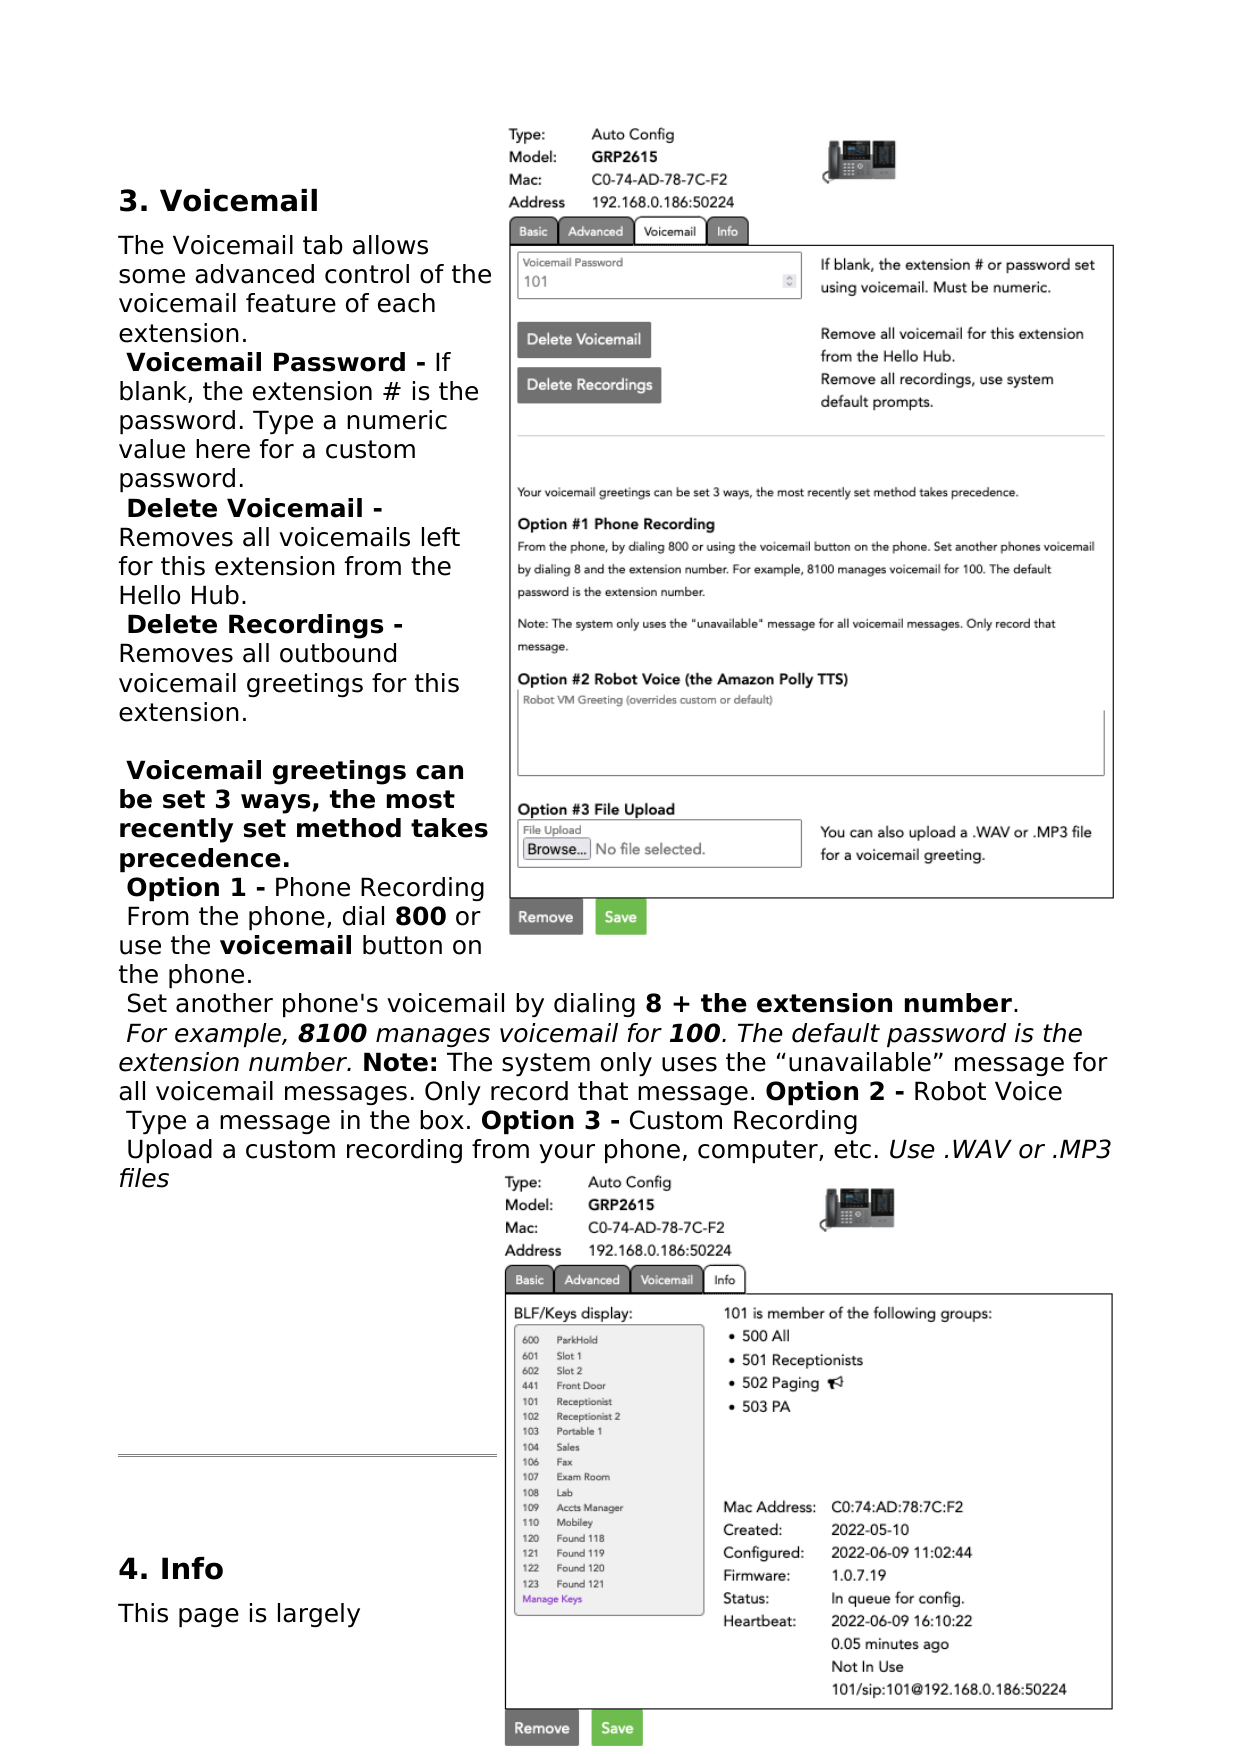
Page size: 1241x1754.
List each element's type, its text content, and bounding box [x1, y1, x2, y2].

subtitle 3. Voicemail [118, 185, 497, 219]
text The Voicemail tab allows some advanced control of the voicemail feature of each extension. Voicemail Password - If blank, the extension # is the password. Type a numeric value here for a custom password. Delete Voicemail - Removes all voicemails left for this extension from the Hello Hub. Delete Recordings - Removes all outbound voicemail greetings for this extension. Voicemail greetings can be set 3 ways, the most recently set method takes precedence. Option 1 - Phone Recording From the phone, dial 800 or use the voicemail button on the phone. Set another phone's voicemail by dialing 8 + the extension number. For example, 8100 manages voicemail for 100. The default password is the extension number. Note: The system only uses the “unavailable” message for all voicemail messages. Only record that message. Option 2 - Robot Voice Type a message in the box. Option 3 - Custom Recording Upload a custom recording from your phone, computer, etc. Use .WAV or .MP3 files [118, 231, 1122, 1427]
picture [497, 118, 1123, 945]
subtitle 4. Info [118, 1553, 497, 1587]
picture [497, 1168, 1123, 1754]
text This page is largely [118, 1599, 497, 1628]
